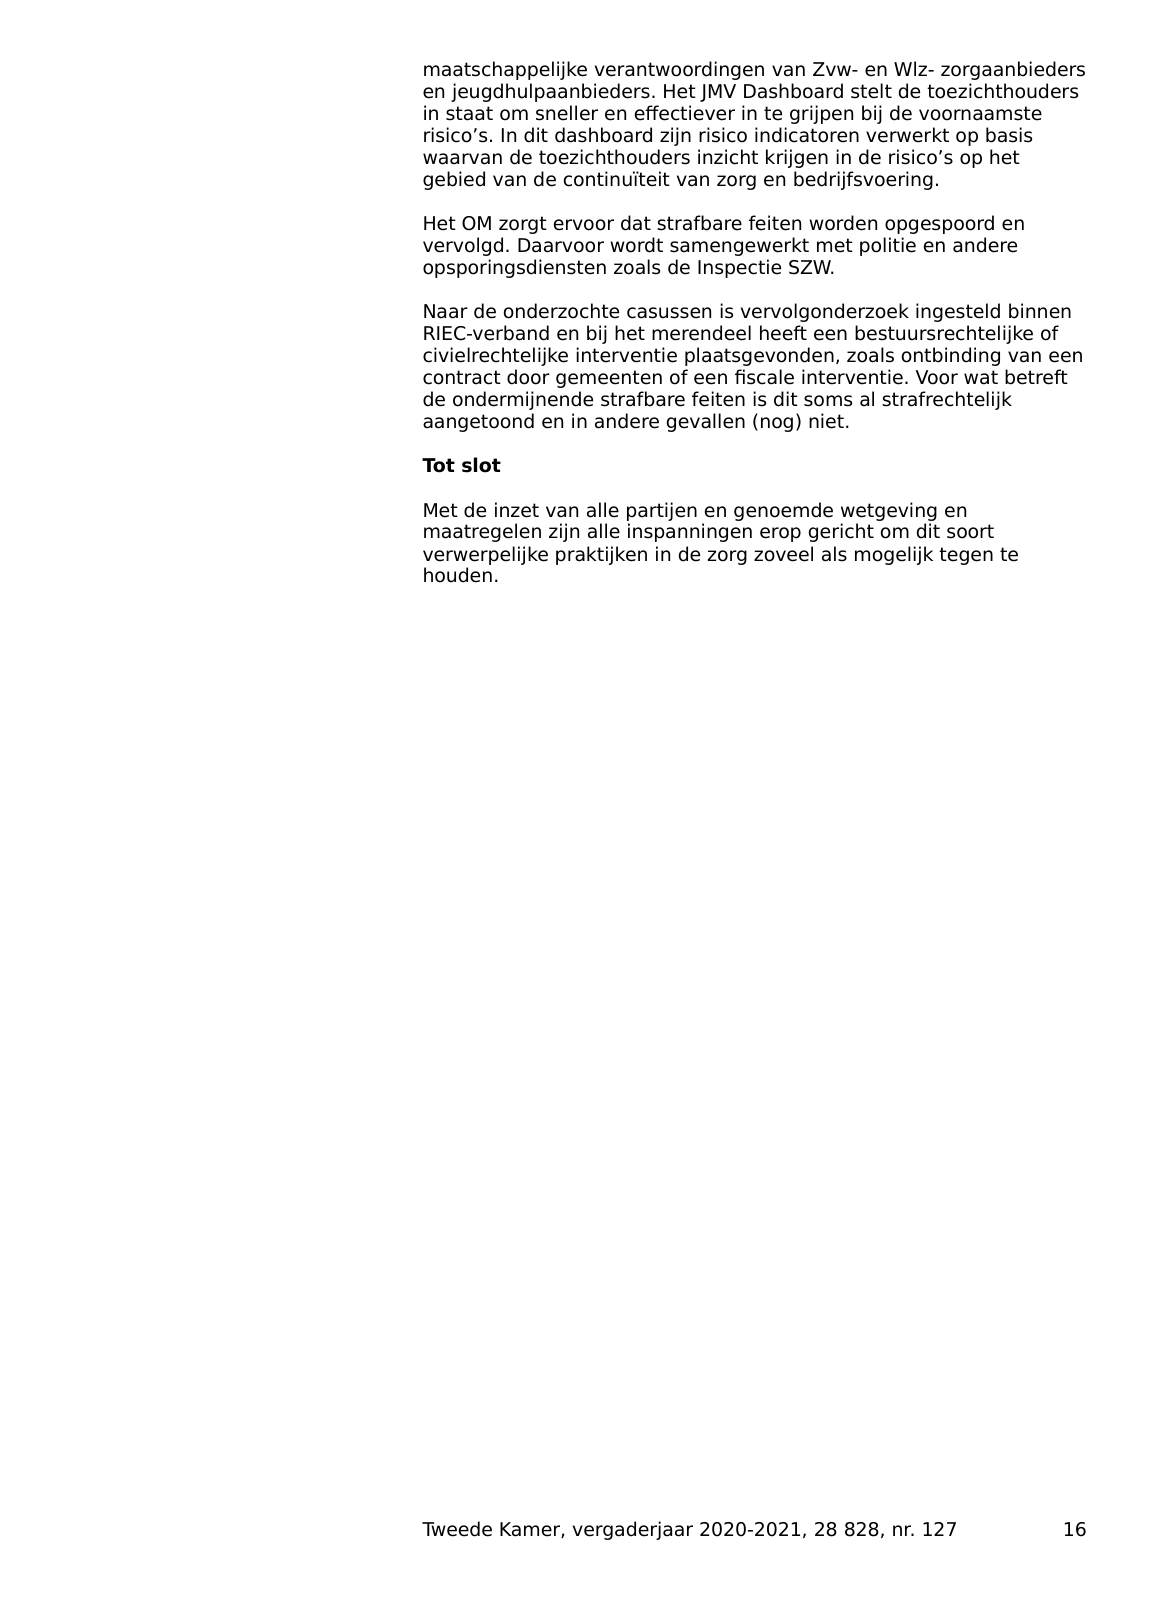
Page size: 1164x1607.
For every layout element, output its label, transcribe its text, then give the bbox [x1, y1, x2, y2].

text maatschappelijke verantwoordingen van Zvw- en Wlz- zorgaanbieders en jeugdhulpaanbieders. Het JMV Dashboard stelt de toezichthouders in staat om sneller en effectiever in te grijpen bij de voornaamste risico’s. In dit dashboard zijn risico indicatoren verwerkt op basis waarvan de toezichthouders inzicht krijgen in de risico’s op het gebied van de continuïteit van zorg en bedrijfsvoering. [422, 59, 1087, 191]
text Met de inzet van alle partijen en genoemde wetgeving en maatregelen zijn alle inspanningen erop gericht om dit soort verwerpelijke praktijken in de zorg zoveel als mogelijk tegen te houden. [422, 499, 1087, 587]
subtitle Tot slot [422, 455, 1087, 477]
text Het OM zorgt ervoor dat strafbare feiten worden opgespoord en vervolgd. Daarvoor wordt samengewerkt met politie en andere opsporingsdiensten zoals de Inspectie SZW. [422, 213, 1087, 279]
text Naar de onderzochte casussen is vervolgonderzoek ingesteld binnen RIEC-verband en bij het merendeel heeft een bestuursrechtelijke of civielrechtelijke interventie plaatsgevonden, zoals ontbinding van een contract door gemeenten of een fiscale interventie. Voor wat betreft de ondermijnende strafbare feiten is dit soms al strafrechtelijk aangetoond en in andere gevallen (nog) niet. [422, 301, 1087, 433]
